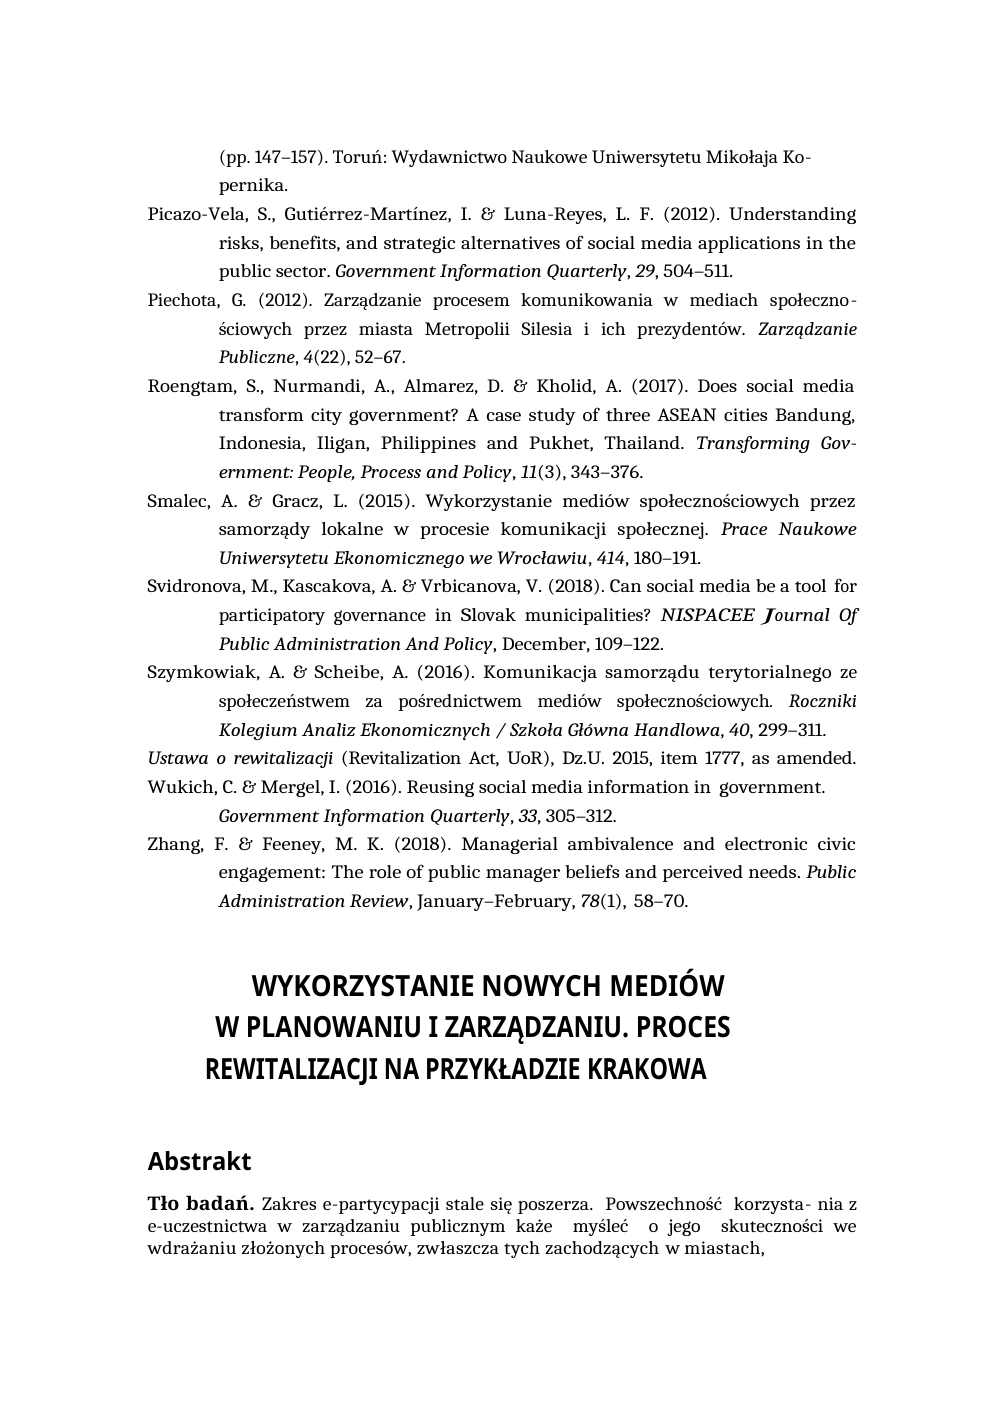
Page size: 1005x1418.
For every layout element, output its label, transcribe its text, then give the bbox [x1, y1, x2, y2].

subtitle WYKORZYSTANIE NOWYCH MEDIÓW [252, 965, 869, 1005]
text Svidronova, M., Kascakova, A. & Vrbicanova, V. (2018). Can social media be a tool for participatory governance in Slovak municipalities? NISPACEE Journal Of Public Administration And Policy, December, 109–122. [147, 576, 857, 655]
text Zhang, F. & Feeney, M. K. (2018). Managerial ambivalence and electronic civic engagement: The role of public manager beliefs and perceived needs. Public Administration Review, January–February, 78(1), 58–70. [147, 833, 857, 912]
text Picazo‑Vela, S., Gutiérrez‑Martínez, I. & Luna‑Reyes, L. F. (2012). Understanding risks, benefits, and strategic alternatives of social media applications in the public sector. Government Information Quarterly, 29, 504–511. [147, 204, 857, 282]
text Piechota, G. (2012). Zarządzanie procesem komunikowania w mediach społeczno‑ ściowych przez miasta Metropolii Silesia i ich prezydentów. Zarządzanie Publiczne, 4(22), 52–67. [147, 289, 857, 368]
text Tło badań. Zakres e‑partycypacji stale się poszerza. Powszechność korzysta‑ nia z e‑uczestnictwa w zarządzaniu publicznym każe myśleć o jego skuteczności we wdrażaniu złożonych procesów, zwłaszcza tych zachodzących w miastach, [147, 1190, 857, 1259]
text Government Information Quarterly, 33, 305–312. [218, 805, 869, 827]
text Ustawa o rewitalizacji (Revitalization Act, UoR), Dz.U. 2015, item 1777, as amended. Wukich, C. & Mergel, I. (2016). Reusing social media information in government. [147, 748, 857, 798]
text Smalec, A. & Gracz, L. (2015). Wykorzystanie mediów społecznościowych przez samorządy lokalne w procesie komunikacji społecznej. Prace Naukowe Uniwersytetu Ekonomicznego we Wrocławiu, 414, 180–191. [147, 490, 857, 569]
text W PLANOWANIU I ZARZĄDZANIU. PROCES REWITALIZACJI NA PRZYKŁADZIE KRAKOWA [204, 1007, 869, 1088]
text (pp. 147–157). Toruń: Wydawnictwo Naukowe Uniwersytetu Mikołaja Ko‑ [218, 146, 869, 168]
text Szymkowiak, A. & Scheibe, A. (2016). Komunikacja samorządu terytorialnego ze społeczeństwem za pośrednictwem mediów społecznościowych. Roczniki Kolegium Analiz Ekonomicznych / Szkoła Główna Handlowa, 40, 299–311. [147, 662, 857, 741]
text pernika. [218, 175, 869, 196]
subtitle Abstrakt [148, 1143, 869, 1178]
text Roengtam, S., Nurmandi, A., Almarez, D. & Kholid, A. (2017). Does social media transform city government? A case study of three ASEAN cities Bandung, Indonesia, Iligan, Philippines and Pukhet, Thailand. Transforming Gov‑ ernment: People, Process and Policy, 11(3), 343–376. [147, 376, 857, 483]
